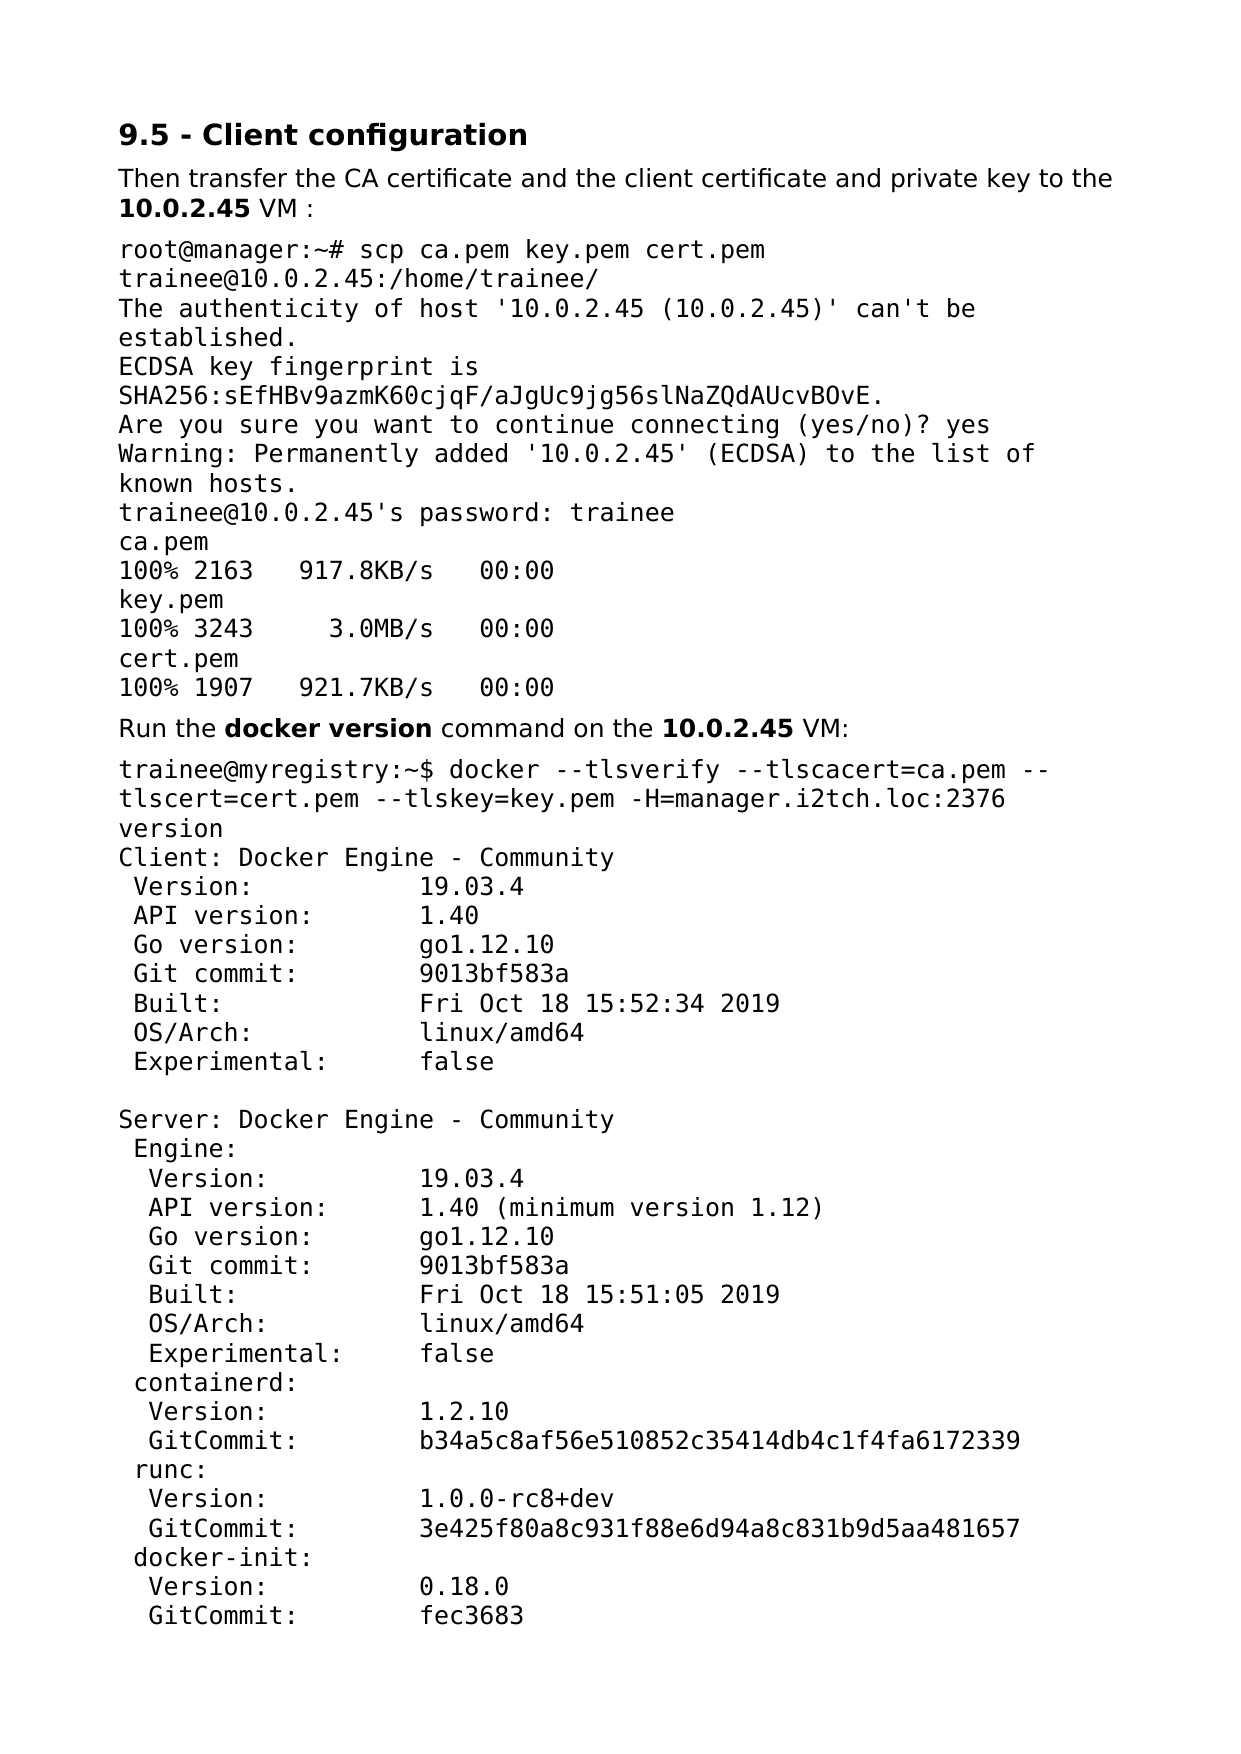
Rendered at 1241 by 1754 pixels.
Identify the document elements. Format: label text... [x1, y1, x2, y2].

text root@manager:~# scp ca.pem key.pem cert.pem trainee@10.0.2.45:/home/trainee/ The authenticity of host '10.0.2.45 (10.0.2.45)' can't be established. ECDSA key fingerprint is SHA256:sEfHBv9azmK60cjqF/aJgUc9jg56slNaZQdAUcvBOvE. Are you sure you want to continue connecting (yes/no)? yes Warning: Permanently added '10.0.2.45' (ECDSA) to the list of known hosts. trainee@10.0.2.45's password: trainee ca.pem 100% 2163 917.8KB/s 00:00 key.pem 100% 3243 3.0MB/s 00:00 cert.pem 100% 1907 921.7KB/s 00:00 [118, 235, 1122, 702]
text Run the docker version command on the 10.0.2.45 VM: [118, 714, 1122, 743]
text trainee@myregistry:~$ docker --tlsverify --tlscacert=ca.pem --tlscert=cert.pem --tlskey=key.pem -H=manager.i2tch.loc:2376 version Client: Docker Engine - Community Version: 19.03.4 API version: 1.40 Go version: go1.12.10 Git commit: 9013bf583a Built: Fri Oct 18 15:52:34 2019 OS/Arch: linux/amd64 Experimental: false Server: Docker Engine - Community Engine: Version: 19.03.4 API version: 1.40 (minimum version 1.12) Go version: go1.12.10 Git commit: 9013bf583a Built: Fri Oct 18 15:51:05 2019 OS/Arch: linux/amd64 Experimental: false containerd: Version: 1.2.10 GitCommit: b34a5c8af56e510852c35414db4c1f4fa6172339 runc: Version: 1.0.0-rc8+dev GitCommit: 3e425f80a8c931f88e6d94a8c831b9d5aa481657 docker-init: Version: 0.18.0 GitCommit: fec3683 [118, 756, 1122, 1631]
subtitle 9.5 - Client configuration [118, 118, 1122, 152]
text Then transfer the CA certificate and the client certificate and private key to the 10.0.2.45 VM : [118, 164, 1122, 223]
